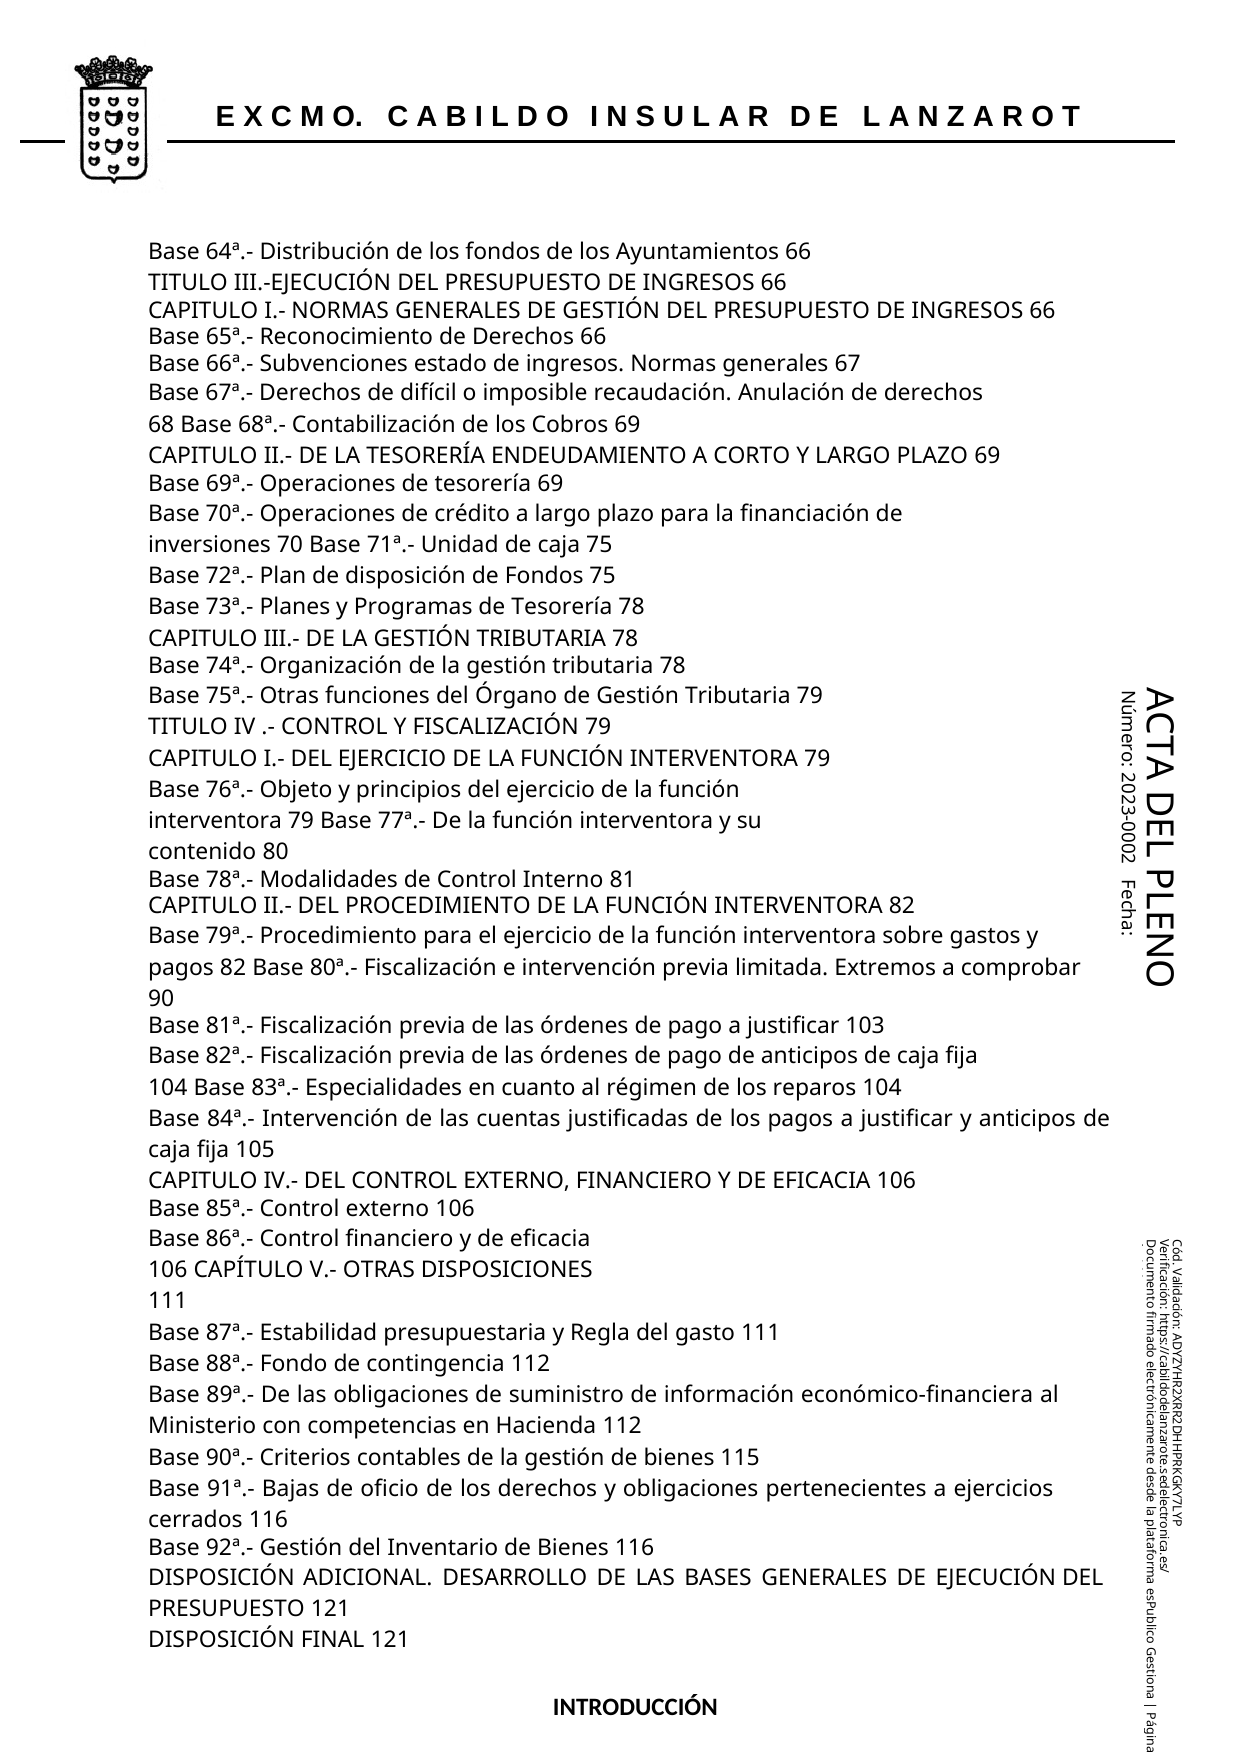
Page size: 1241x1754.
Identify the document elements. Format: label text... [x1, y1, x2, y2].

text Base 81ª.- Fiscalización previa de las órdenes de pago a justificar 103 [148, 1013, 1192, 1039]
text CAPITULO IV.- DEL CONTROL EXTERNO, FINANCIERO Y DE EFICACIA 106 [148, 1164, 1192, 1195]
text ACTA DEL PLENO [1140, 919, 1183, 1013]
text Base 72ª.- Plan de disposición de Fondos 75 Base 73ª.- Planes y Programas de Tesorería 78 CAPITULO III.- DE LA GESTIÓN TRIBUTARIA 78 [148, 559, 654, 653]
text Base 91ª.- Bajas de oficio de los derechos y obligaciones pertenecientes a ejercicios cerrados 116 [148, 1472, 1122, 1534]
picture [65, 39, 167, 193]
text Base 66ª.- Subvenciones estado de ingresos. Normas generales 67 [148, 350, 1192, 376]
text ACTA DEL PLENO [1140, 773, 1183, 867]
text Base 69ª.- Operaciones de tesorería 69 [148, 470, 1192, 496]
text Base 87ª.- Estabilidad presupuestaria y Regla del gasto 111 Base 88ª.- Fondo de contingencia 112 [148, 1316, 799, 1378]
subtitle INTRODUCCIÓN [135, 1691, 1135, 1722]
text Base 67ª.- Derechos de difícil o imposible recaudación. Anulación de derechos 68 Base 68ª.- Contabilización de los Cobros 69 [148, 376, 998, 439]
text ACTA DEL PLENO [1140, 688, 1183, 742]
text CAPITULO II.- DEL PROCEDIMIENTO DE LA FUNCIÓN INTERVENTORA 82 [148, 893, 1192, 919]
text Número: 2023-0002 Fecha: 20/06/2023 [1117, 919, 1140, 1013]
text Base 65ª.- Reconocimiento de Derechos 66 [148, 324, 1192, 350]
text Base 76ª.- Objeto y principios del ejercicio de la función interventora 79 Base 77ª.- De la función interventora y su contenido 80 [148, 773, 874, 867]
text DISPOSICIÓN FINAL 121 [148, 1623, 1143, 1654]
text CAPITULO I.- DEL EJERCICIO DE LA FUNCIÓN INTERVENTORA 79 [148, 742, 1192, 773]
text Base 85ª.- Control externo 106 [148, 1196, 1192, 1222]
text Número: 2023-0002 Fecha: 20/06/2023 [1117, 773, 1140, 867]
text Base 89ª.- De las obligaciones de suministro de información económico-financiera al Ministerio con competencias en Hacienda 112 [148, 1378, 1122, 1441]
text Cód. Validación: ADYZYHR2XRR2DHHPRKGKY7LYP [1171, 1239, 1184, 1754]
text Base 92ª.- Gestión del Inventario de Bienes 116 [148, 1534, 1143, 1561]
text Base 79ª.- Procedimiento para el ejercicio de la función interventora sobre gastos y pagos 82 Base 80ª.- Fiscalización e intervención previa limitada. Extremos a comprobar 90 [148, 919, 1096, 1013]
text Base 70ª.- Operaciones de crédito a largo plazo para la financiación de inversiones 70 Base 71ª.- Unidad de caja 75 [148, 496, 1027, 559]
text CAPITULO II.- DE LA TESORERÍA ENDEUDAMIENTO A CORTO Y LARGO PLAZO 69 [148, 439, 1192, 470]
text Base 84ª.- Intervención de las cuentas justificadas de los pagos a justificar y anticipos de caja fija 105 [148, 1102, 1122, 1164]
text Verificación: https://cabildodelanzarote.sedelectronica.es/ [1158, 1239, 1171, 1754]
text Base 78ª.- Modalidades de Control Interno 81 [148, 867, 1192, 893]
text Base 82ª.- Fiscalización previa de las órdenes de pago de anticipos de caja fija 104 Base 83ª.- Especialidades en cuanto al régimen de los reparos 104 [148, 1039, 998, 1102]
text DISPOSICIÓN ADICIONAL. DESARROLLO DE LAS BASES GENERALES DE EJECUCIÓN DEL PRESUPUESTO 121 [148, 1561, 1122, 1623]
text Base 90ª.- Criterios contables de la gestión de bienes 115 [148, 1441, 1143, 1472]
text Base 75ª.- Otras funciones del Órgano de Gestión Tributaria 79 TITULO IV .- CONTROL Y FISCALIZACIÓN 79 [148, 679, 838, 742]
text CAPITULO I.- NORMAS GENERALES DE GESTIÓN DEL PRESUPUESTO DE INGRESOS 66 [148, 297, 1192, 324]
text Base 64ª.- Distribución de los fondos de los Ayuntamientos 66 TITULO III.-EJECUCIÓN DEL PRESUPUESTO DE INGRESOS 66 [148, 235, 838, 297]
text Base 86ª.- Control financiero y de eficacia 106 CAPÍTULO V.- OTRAS DISPOSICIONES 111 [148, 1222, 621, 1316]
text Documento firmado electrónicamente desde la plataforma esPublico Gestiona | Página 28 de 144 [1143, 1239, 1158, 1754]
text Base 74ª.- Organización de la gestión tributaria 78 [148, 653, 1192, 679]
text Número: 2023-0002 Fecha: 20/06/2023 [1117, 690, 1140, 742]
